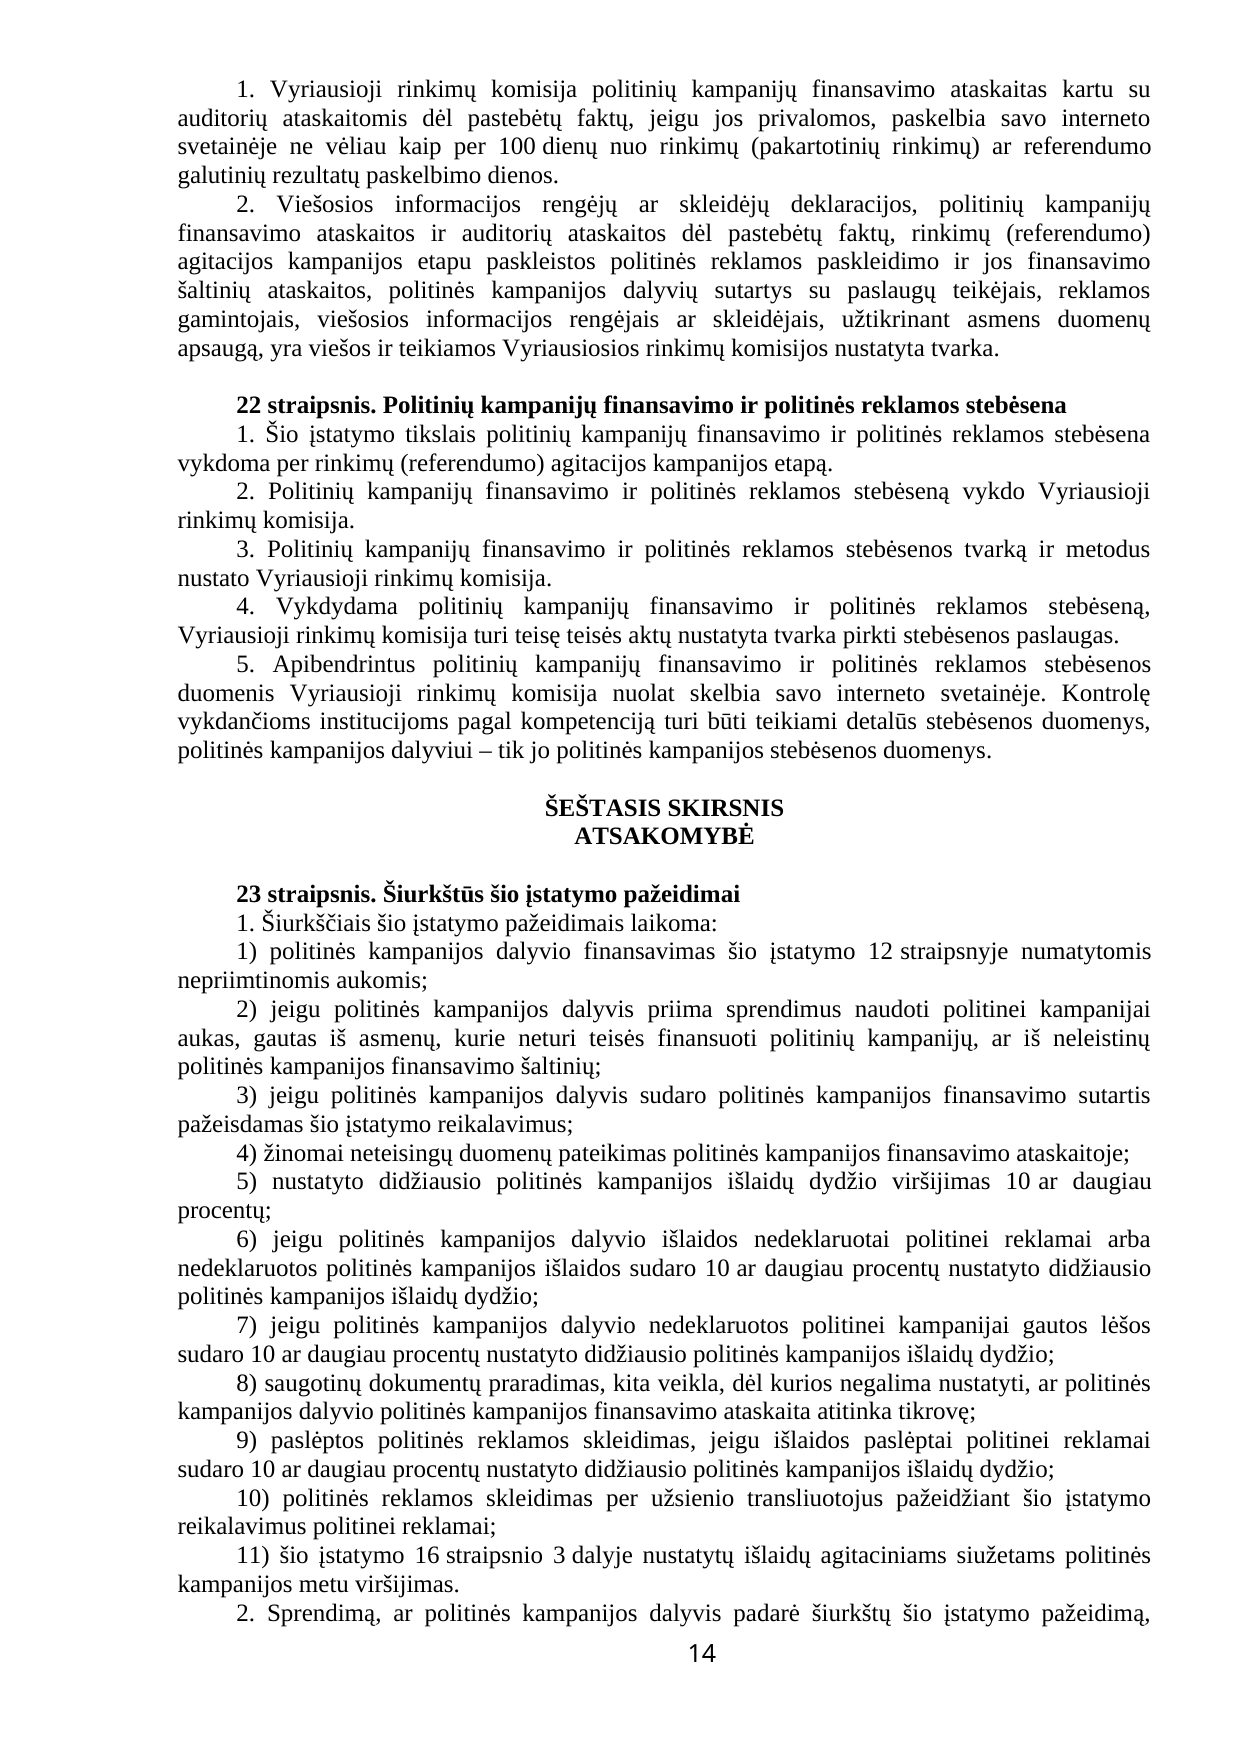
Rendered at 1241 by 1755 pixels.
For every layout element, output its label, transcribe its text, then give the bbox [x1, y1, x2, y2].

text 10) politinės reklamos skleidimas per užsienio transliuotojus pažeidžiant šio įstatymo reikalavimus politinei reklamai; [177, 1483, 1152, 1540]
text 2) jeigu politinės kampanijos dalyvis priima sprendimus naudoti politinei kampanijai aukas, gautas iš asmenų, kurie neturi teisės finansuoti politinių kampanijų, ar iš neleistinų politinės kampanijos finansavimo šaltinių; [177, 994, 1152, 1080]
text 3) jeigu politinės kampanijos dalyvis sudaro politinės kampanijos finansavimo sutartis pažeisdamas šio įstatymo reikalavimus; [177, 1080, 1152, 1138]
text ŠEŠTASIS SKIRSNIS [177, 793, 1152, 821]
text 5) nustatyto didžiausio politinės kampanijos išlaidų dydžio viršijimas 10 ar daugiau procentų; [177, 1166, 1152, 1224]
text 23 straipsnis. Šiurkštūs šio įstatymo pažeidimai [177, 879, 1152, 908]
text 22 straipsnis. Politinių kampanijų finansavimo ir politinės reklamos stebėsena [177, 390, 1152, 419]
text 1. Šiurkščiais šio įstatymo pažeidimais laikoma: [177, 908, 1152, 936]
text 7) jeigu politinės kampanijos dalyvio nedeklaruotos politinei kampanijai gautos lėšos sudaro 10 ar daugiau procentų nustatyto didžiausio politinės kampanijos išlaidų dydžio; [177, 1310, 1152, 1368]
text 5. Apibendrintus politinių kampanijų finansavimo ir politinės reklamos stebėsenos duomenis Vyriausioji rinkimų komisija nuolat skelbia savo interneto svetainėje. Kontrolę vykdančioms institucijoms pagal kompetenciją turi būti teikiami detalūs stebėsenos duomenys, politinės kampanijos dalyviui – tik jo politinės kampanijos stebėsenos duomenys. [177, 649, 1152, 764]
text 8) saugotinų dokumentų praradimas, kita veikla, dėl kurios negalima nustatyti, ar politinės kampanijos dalyvio politinės kampanijos finansavimo ataskaita atitinka tikrovę; [177, 1368, 1152, 1425]
text 6) jeigu politinės kampanijos dalyvio išlaidos nedeklaruotai politinei reklamai arba nedeklaruotos politinės kampanijos išlaidos sudaro 10 ar daugiau procentų nustatyto didžiausio politinės kampanijos išlaidų dydžio; [177, 1224, 1152, 1310]
text 2. Sprendimą, ar politinės kampanijos dalyvis padarė šiurkštų šio įstatymo pažeidimą, [177, 1598, 1152, 1626]
text 1. Šio įstatymo tikslais politinių kampanijų finansavimo ir politinės reklamos stebėsena vykdoma per rinkimų (referendumo) agitacijos kampanijos etapą. [177, 419, 1152, 476]
text 4) žinomai neteisingų duomenų pateikimas politinės kampanijos finansavimo ataskaitoje; [177, 1138, 1152, 1166]
text 9) paslėptos politinės reklamos skleidimas, jeigu išlaidos paslėptai politinei reklamai sudaro 10 ar daugiau procentų nustatyto didžiausio politinės kampanijos išlaidų dydžio; [177, 1425, 1152, 1483]
text 4. Vykdydama politinių kampanijų finansavimo ir politinės reklamos stebėseną, Vyriausioji rinkimų komisija turi teisę teisės aktų nustatyta tvarka pirkti stebėsenos paslaugas. [177, 591, 1152, 649]
text 3. Politinių kampanijų finansavimo ir politinės reklamos stebėsenos tvarką ir metodus nustato Vyriausioji rinkimų komisija. [177, 534, 1152, 591]
text ATSAKOMYBĖ [177, 821, 1152, 850]
text 2. Politinių kampanijų finansavimo ir politinės reklamos stebėseną vykdo Vyriausioji rinkimų komisija. [177, 476, 1152, 534]
text 11) šio įstatymo 16 straipsnio 3 dalyje nustatytų išlaidų agitaciniams siužetams politinės kampanijos metu viršijimas. [177, 1540, 1152, 1598]
text 1) politinės kampanijos dalyvio finansavimas šio įstatymo 12 straipsnyje numatytomis nepriimtinomis aukomis; [177, 936, 1152, 994]
text 2. Viešosios informacijos rengėjų ar skleidėjų deklaracijos, politinių kampanijų finansavimo ataskaitos ir auditorių ataskaitos dėl pastebėtų faktų, rinkimų (referendumo) agitacijos kampanijos etapu paskleistos politinės reklamos paskleidimo ir jos finansavimo šaltinių ataskaitos, politinės kampanijos dalyvių sutartys su paslaugų teikėjais, reklamos gamintojais, viešosios informacijos rengėjais ar skleidėjais, užtikrinant asmens duomenų apsaugą, yra viešos ir teikiamos Vyriausiosios rinkimų komisijos nustatyta tvarka. [177, 189, 1152, 361]
text 1. Vyriausioji rinkimų komisija politinių kampanijų finansavimo ataskaitas kartu su auditorių ataskaitomis dėl pastebėtų faktų, jeigu jos privalomos, paskelbia savo interneto svetainėje ne vėliau kaip per 100 dienų nuo rinkimų (pakartotinių rinkimų) ar referendumo galutinių rezultatų paskelbimo dienos. [177, 74, 1152, 189]
